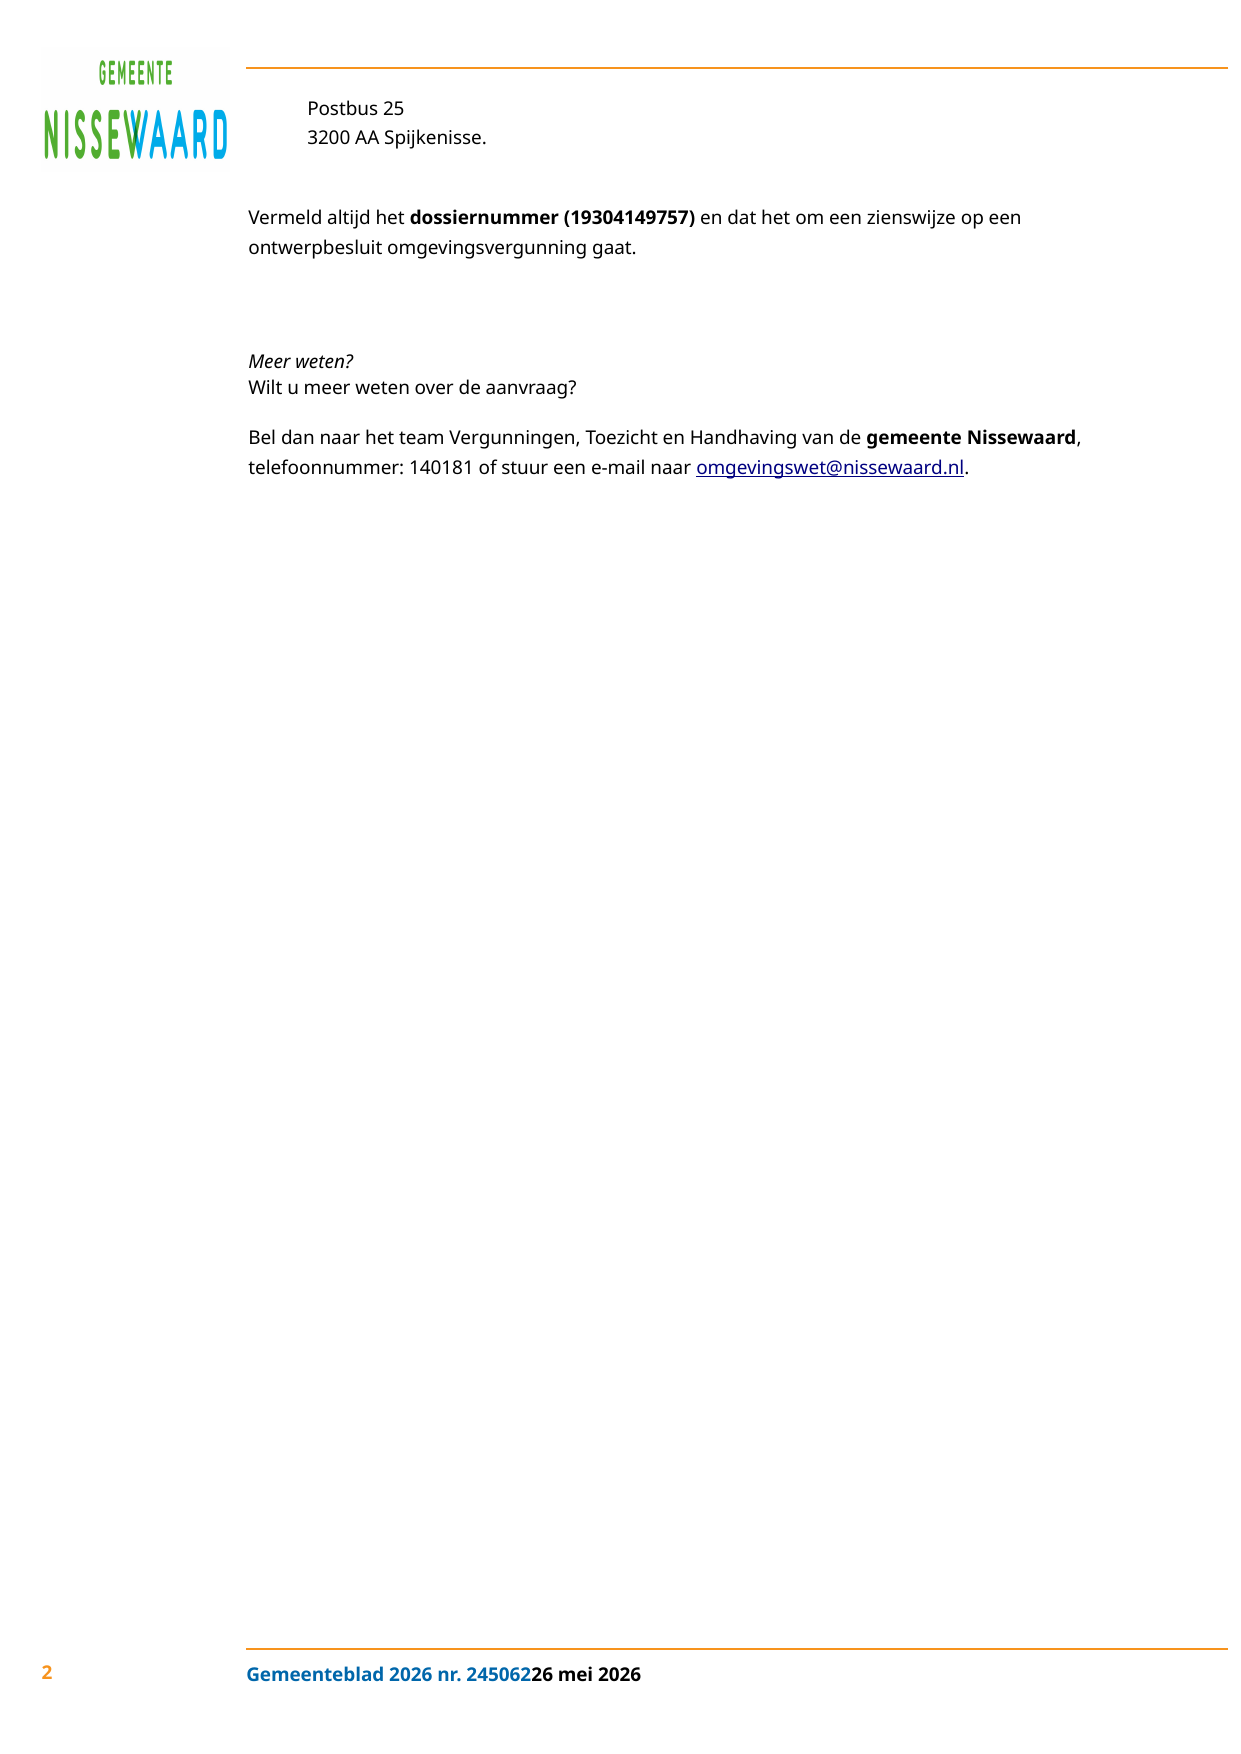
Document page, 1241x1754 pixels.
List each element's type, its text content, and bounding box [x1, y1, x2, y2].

picture [41, 47, 231, 172]
text Meer weten? [248, 348, 1152, 374]
text Wilt u meer weten over de aanvraag? [248, 374, 1152, 400]
text Vermeld altijd het dossiernummer (19304149757) en dat het om een zienswijze op een ontwerpbesluit omgevingsvergunning gaat. [248, 204, 1152, 260]
list Postbus 25 [248, 95, 1152, 121]
text Bel dan naar het team Vergunningen, Toezicht en Handhaving van de gemeente Nissewaard, telefoonnummer: 140181 of stuur een e-mail naar omgevingswet@nissewaard.nl. [248, 424, 1152, 480]
list 3200 AA Spijkenisse. [248, 124, 1152, 150]
